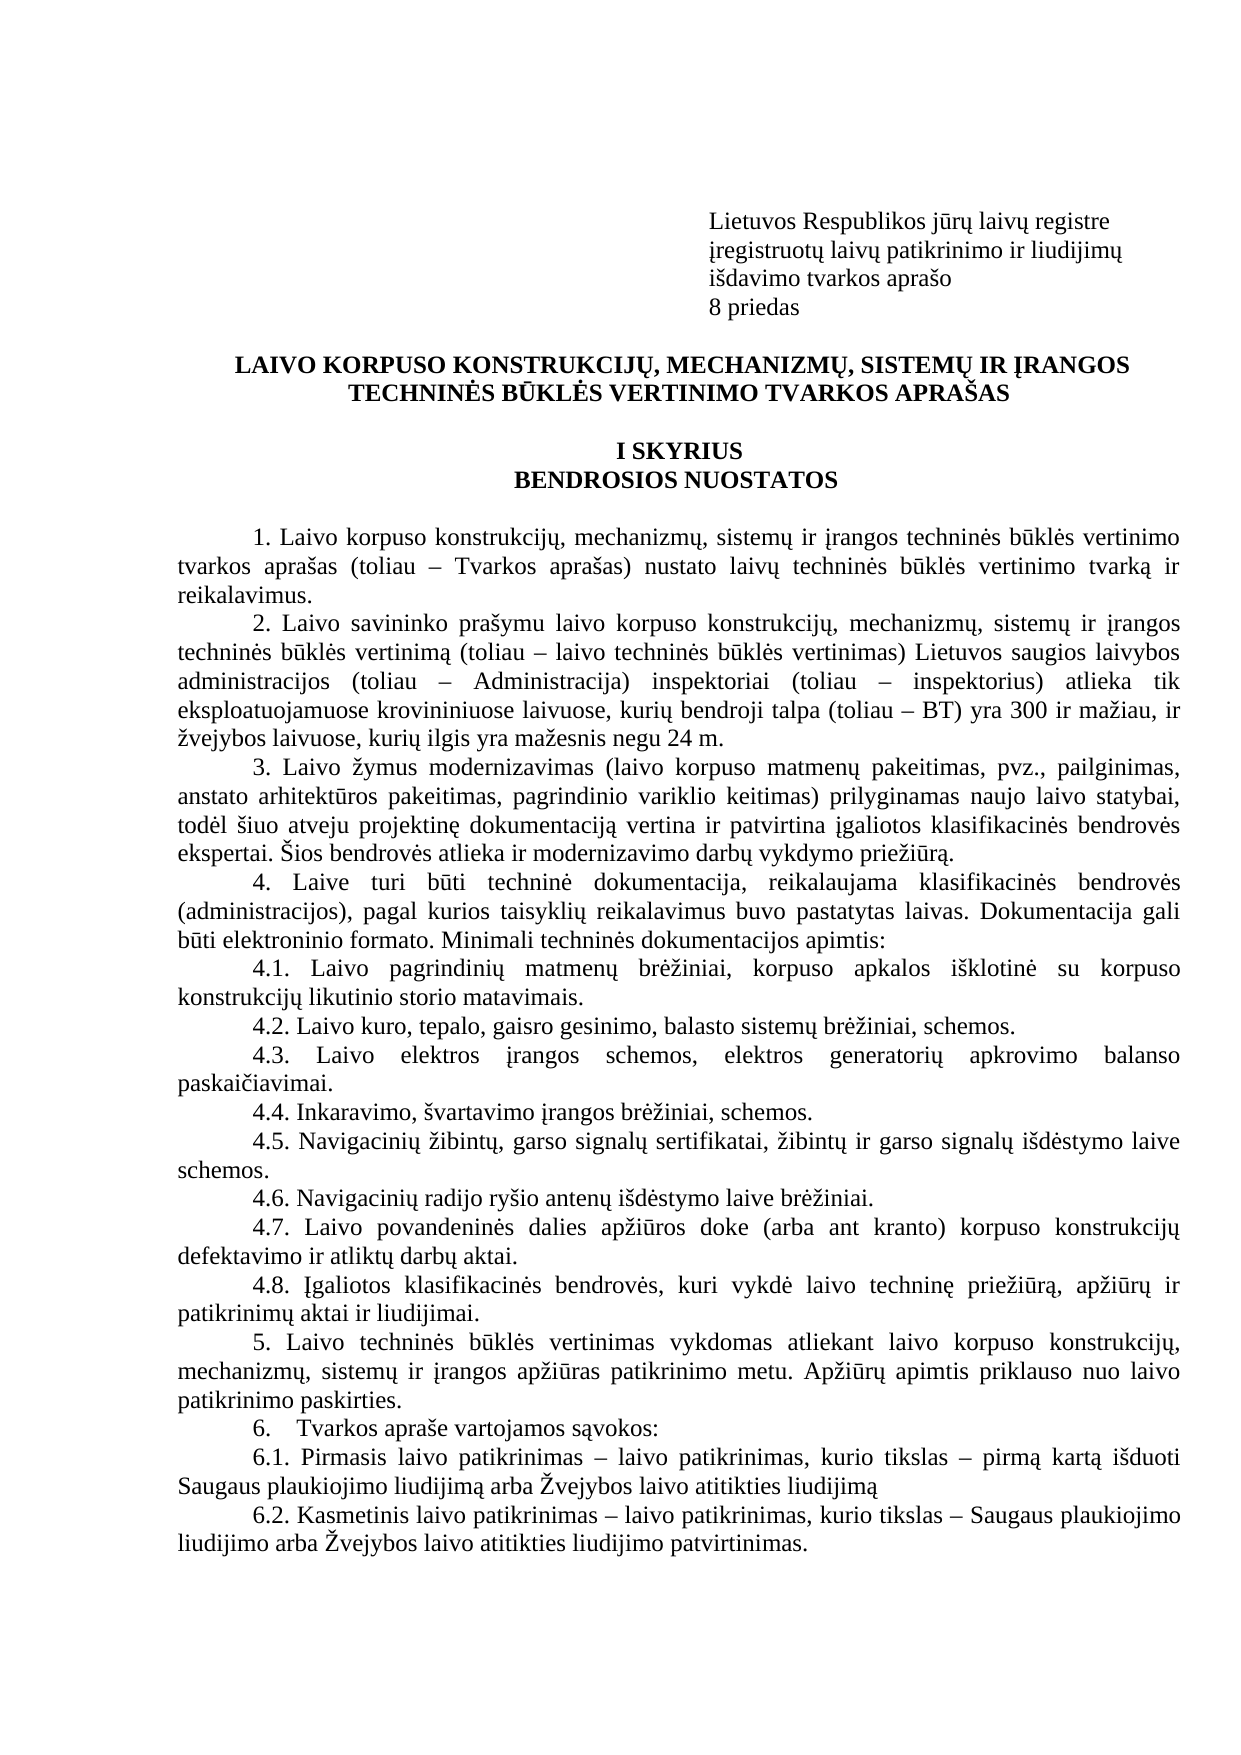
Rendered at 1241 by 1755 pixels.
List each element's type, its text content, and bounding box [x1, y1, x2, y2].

text 4.8. Įgaliotos klasifikacinės bendrovės, kuri vykdė laivo techninę priežiūrą, apžiūrų ir patikrinimų aktai ir liudijimai. [177, 1270, 1181, 1327]
text 2. Laivo savininko prašymu laivo korpuso konstrukcijų, mechanizmų, sistemų ir įrangos techninės būklės vertinimą (toliau – laivo techninės būklės vertinimas) Lietuvos saugios laivybos administracijos (toliau – Administracija) inspektoriai (toliau – inspektorius) atlieka tik eksploatuojamuose krovininiuose laivuose, kurių bendroji talpa (toliau – BT) yra 300 ir mažiau, ir žvejybos laivuose, kurių ilgis yra mažesnis negu 24 m. [177, 608, 1181, 752]
text išdavimo tvarkos aprašo [709, 263, 1181, 292]
text 8 priedas [709, 292, 1181, 321]
text įregistruotų laivų patikrinimo ir liudijimų [709, 235, 1181, 263]
text BENDROSIOS NUOSTATOS [177, 465, 1181, 493]
text 4.3. Laivo elektros įrangos schemos, elektros generatorių apkrovimo balanso paskaičiavimai. [177, 1040, 1181, 1097]
text 6.2. Kasmetinis laivo patikrinimas – laivo patikrinimas, kurio tikslas – Saugaus plaukiojimo liudijimo arba Žvejybos laivo atitikties liudijimo patvirtinimas. [177, 1500, 1181, 1557]
text 4.5. Navigacinių žibintų, garso signalų sertifikatai, žibintų ir garso signalų išdėstymo laive schemos. [177, 1126, 1181, 1183]
text 4.7. Laivo povandeninės dalies apžiūros doke (arba ant kranto) korpuso konstrukcijų defektavimo ir atliktų darbų aktai. [177, 1212, 1181, 1270]
text 3. Laivo žymus modernizavimas (laivo korpuso matmenų pakeitimas, pvz., pailginimas, anstato arhitektūros pakeitimas, pagrindinio variklio keitimas) prilyginamas naujo laivo statybai, todėl šiuo atveju projektinę dokumentaciją vertina ir patvirtina įgaliotos klasifikacinės bendrovės ekspertai. Šios bendrovės atlieka ir modernizavimo darbų vykdymo priežiūrą. [177, 752, 1181, 867]
text 4.2. Laivo kuro, tepalo, gaisro gesinimo, balasto sistemų brėžiniai, schemos. [177, 1011, 1181, 1040]
text 4.1. Laivo pagrindinių matmenų brėžiniai, korpuso apkalos išklotinė su korpuso konstrukcijų likutinio storio matavimais. [177, 953, 1181, 1011]
text 4.4. Inkaravimo, švartavimo įrangos brėžiniai, schemos. [177, 1097, 1181, 1126]
text 4. Laive turi būti techninė dokumentacija, reikalaujama klasifikacinės bendrovės (administracijos), pagal kurios taisyklių reikalavimus buvo pastatytas laivas. Dokumentacija gali būti elektroninio formato. Minimali techninės dokumentacijos apimtis: [177, 867, 1181, 953]
text I SKYRIUS [177, 436, 1181, 465]
text 6. Tvarkos apraše vartojamos sąvokos: [177, 1413, 1181, 1442]
text Lietuvos Respublikos jūrų laivų registre [709, 206, 1181, 235]
text 1. Laivo korpuso konstrukcijų, mechanizmų, sistemų ir įrangos techninės būklės vertinimo tvarkos aprašas (toliau – Tvarkos aprašas) nustato laivų techninės būklės vertinimo tvarką ir reikalavimus. [177, 522, 1181, 608]
text 4.6. Navigacinių radijo ryšio antenų išdėstymo laive brėžiniai. [177, 1183, 1181, 1212]
text 5. Laivo techninės būklės vertinimas vykdomas atliekant laivo korpuso konstrukcijų, mechanizmų, sistemų ir įrangos apžiūras patikrinimo metu. Apžiūrų apimtis priklauso nuo laivo patikrinimo paskirties. [177, 1327, 1181, 1413]
text 6.1. Pirmasis laivo patikrinimas – laivo patikrinimas, kurio tikslas – pirmą kartą išduoti Saugaus plaukiojimo liudijimą arba Žvejybos laivo atitikties liudijimą [177, 1442, 1181, 1500]
text LAIVO KORPUSO KONSTRUKCIJŲ, MECHANIZMŲ, SISTEMŲ IR ĮRANGOS TECHNINĖS BŪKLĖS VERTINIMO TVARKOS APRAŠAS [177, 350, 1181, 407]
